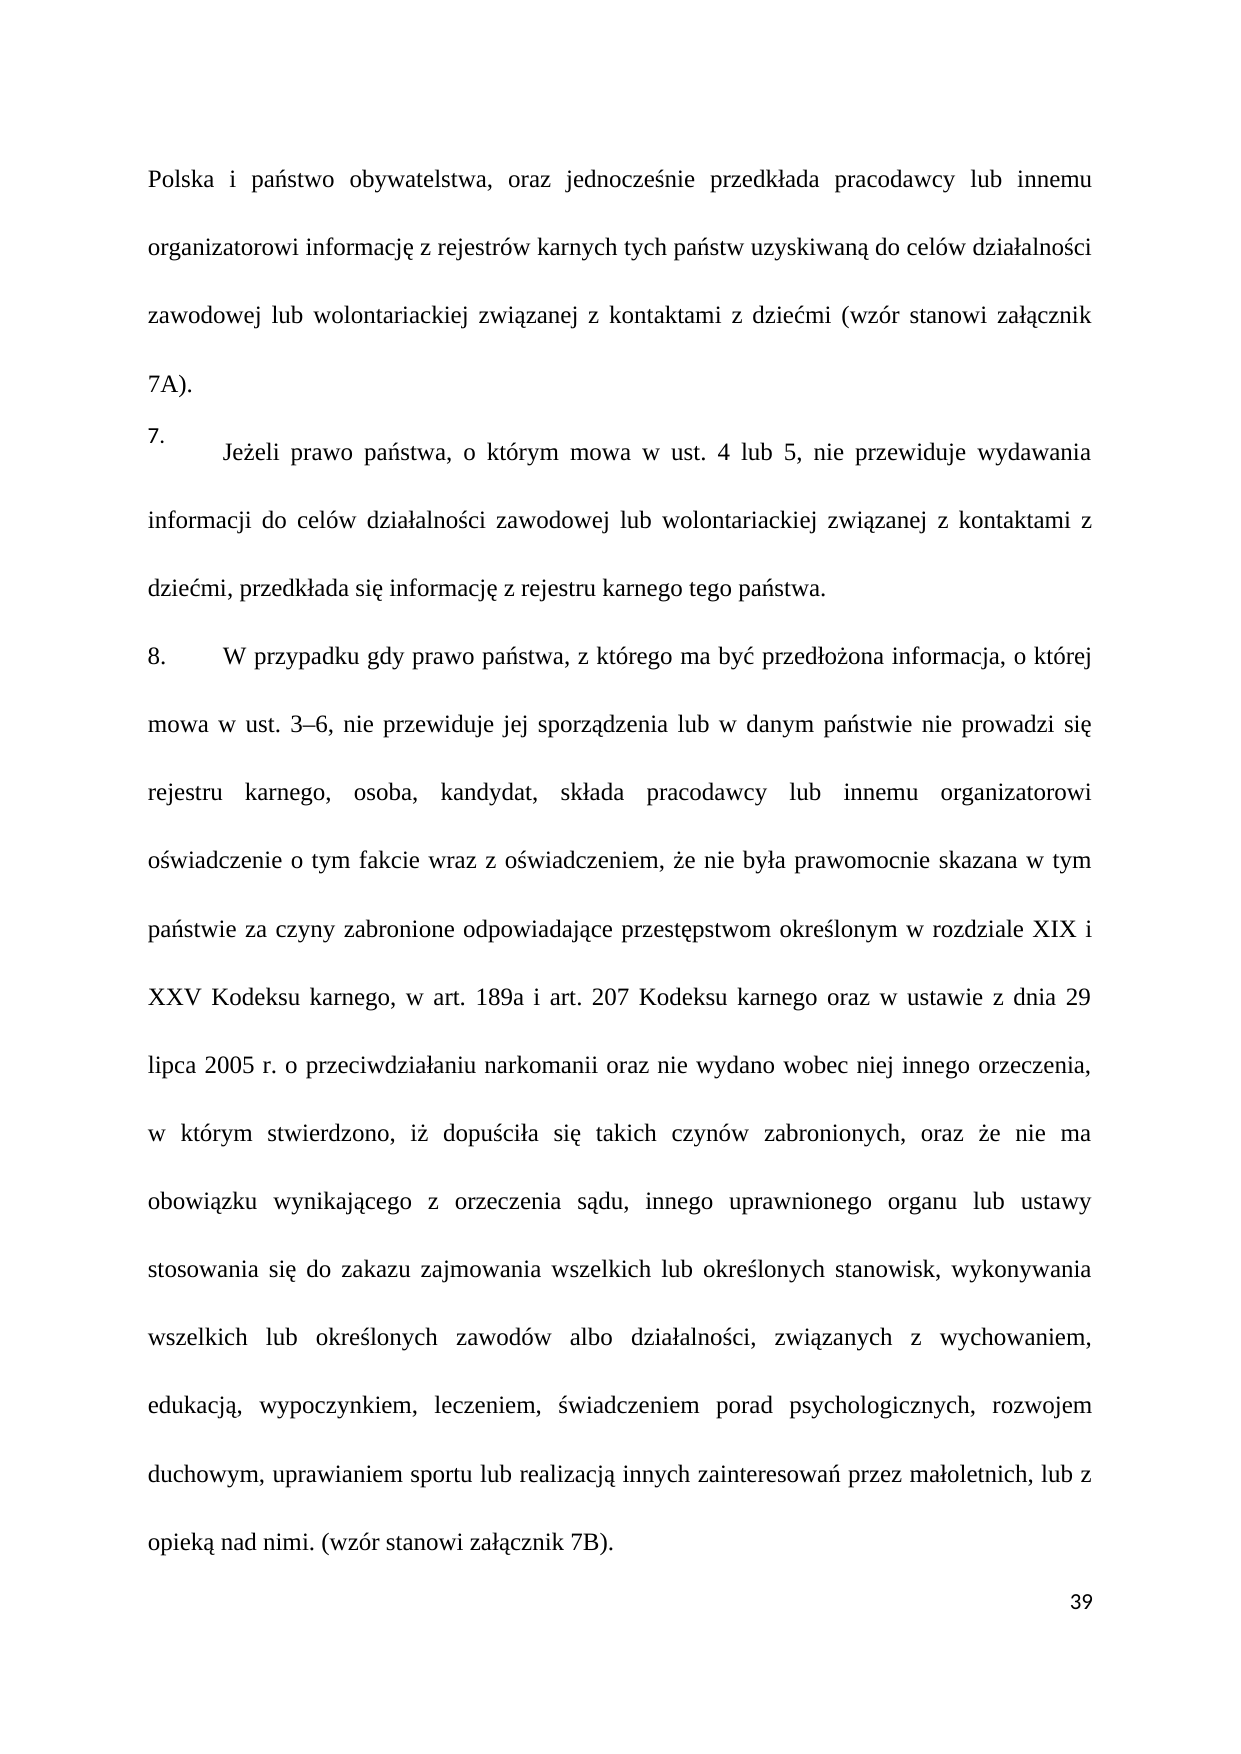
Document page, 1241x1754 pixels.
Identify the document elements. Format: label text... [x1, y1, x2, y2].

subtitle Polska i państwo obywatelstwa, oraz jednocześnie przedkłada pracodawcy lub innemu organizatorowi informację z rejestrów karnych tych państw uzyskiwaną do celów działalności zawodowej lub wolontariackiej związanej z kontaktami z dziećmi (wzór stanowi załącznik 7A). [147, 148, 1093, 397]
subtitle W przypadku gdy prawo państwa, z którego ma być przedłożona informacja, o której mowa w ust. 3–6, nie przewiduje jej sporządzenia lub w danym państwie nie prowadzi się rejestru karnego, osoba, kandydat, składa pracodawcy lub innemu organizatorowi oświadczenie o tym fakcie wraz z oświadczeniem, że nie była prawomocnie skazana w tym państwie za czyny zabronione odpowiadające przestępstwom określonym w rozdziale XIX i XXV Kodeksu karnego, w art. 189a i art. 207 Kodeksu karnego oraz w ustawie z dnia 29 lipca 2005 r. o przeciwdziałaniu narkomanii oraz nie wydano wobec niej innego orzeczenia, w którym stwierdzono, iż dopuściła się takich czynów zabronionych, oraz że nie ma obowiązku wynikającego z orzeczenia sądu, innego uprawnionego organu lub ustawy stosowania się do zakazu zajmowania wszelkich lub określonych stanowisk, wykonywania wszelkich lub określonych zawodów albo działalności, związanych z wychowaniem, edukacją, wypoczynkiem, leczeniem, świadczeniem porad psychologicznych, rozwojem duchowym, uprawianiem sportu lub realizacją innych zainteresowań przez małoletnich, lub z opieką nad nimi. (wzór stanowi załącznik 7B). [147, 624, 1093, 1556]
subtitle Jeżeli prawo państwa, o którym mowa w ust. 4 lub 5, nie przewiduje wydawania informacji do celów działalności zawodowej lub wolontariackiej związanej z kontaktami z dziećmi, przedkłada się informację z rejestru karnego tego państwa. [147, 420, 1093, 602]
